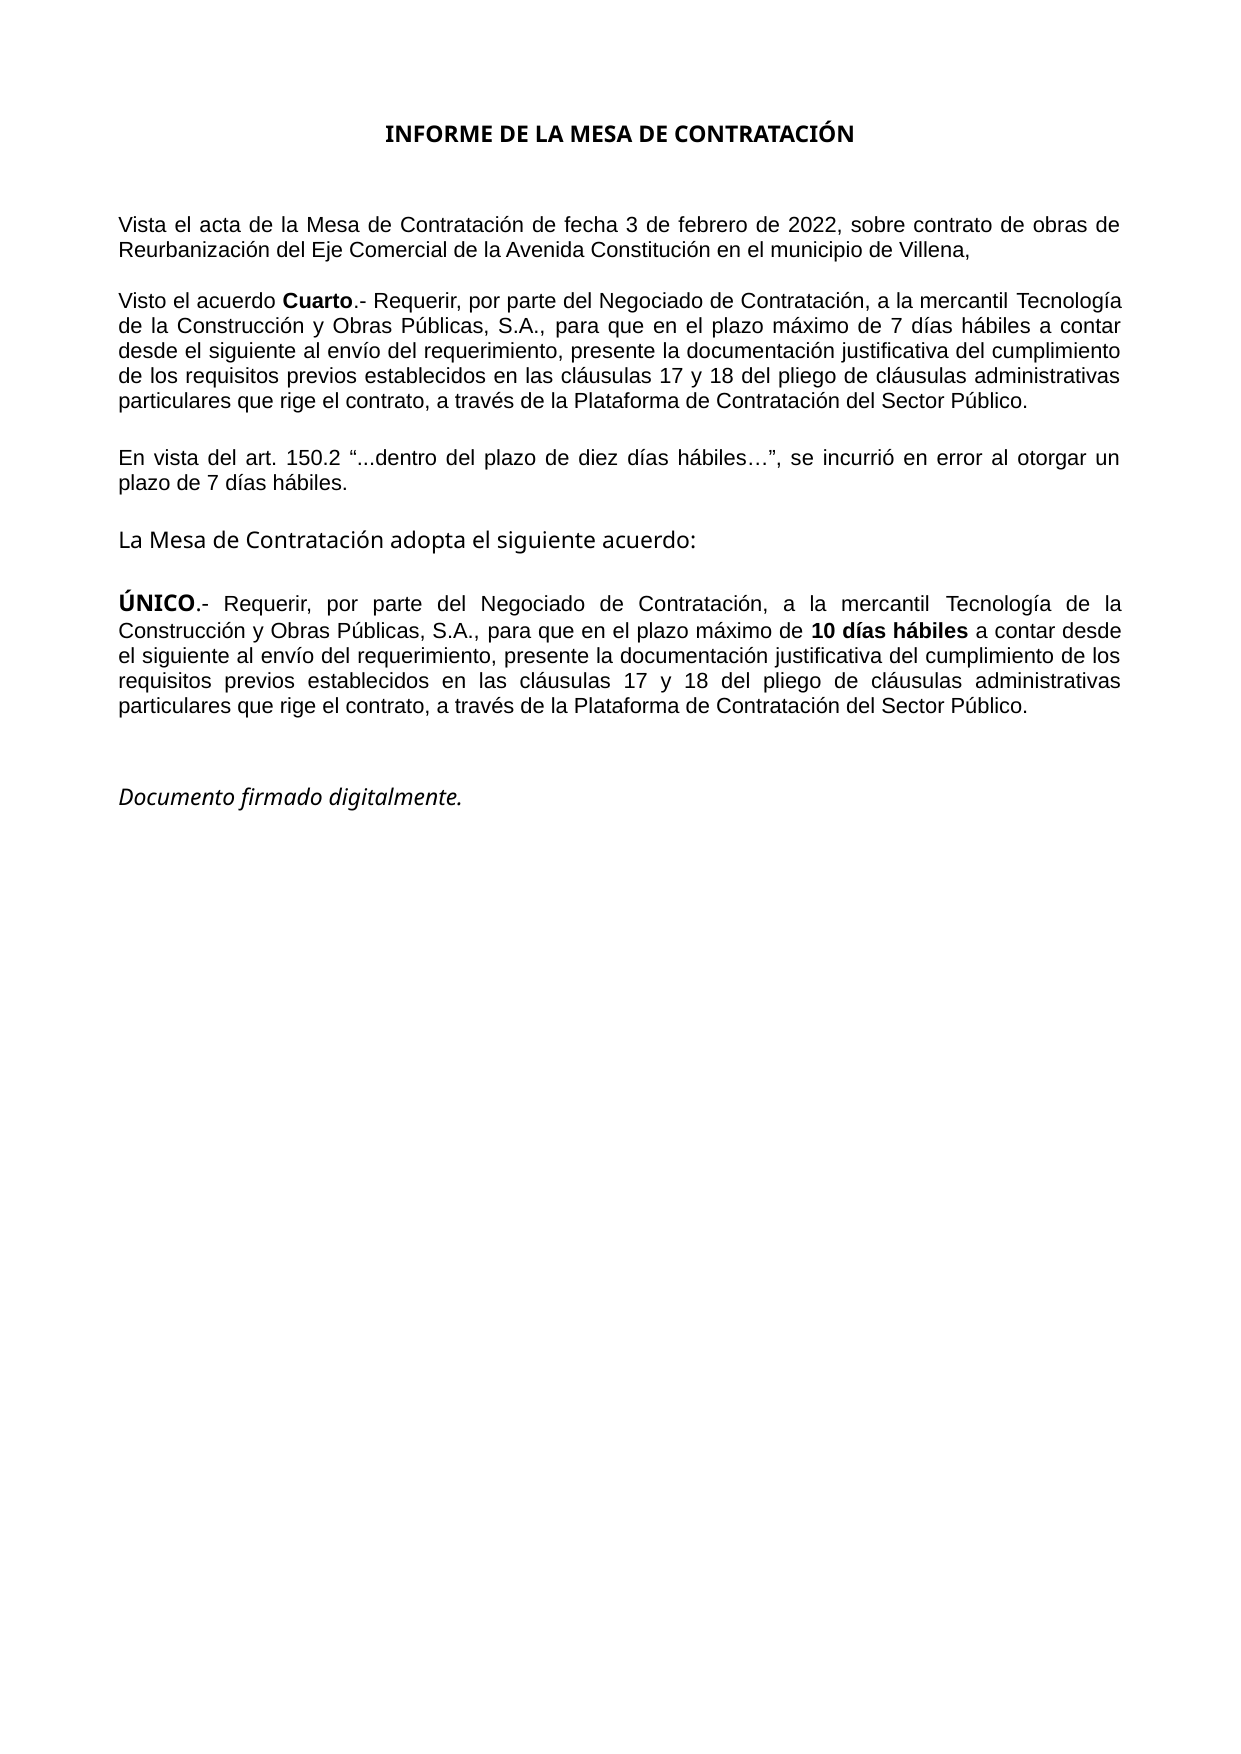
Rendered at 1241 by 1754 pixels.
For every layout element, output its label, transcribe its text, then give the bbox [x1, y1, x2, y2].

text Vista el acta de la Mesa de Contratación de fecha 3 de febrero de 2022, sobre contrato de obras de Reurbanización del Eje Comercial de la Avenida Constitución en el municipio de Villena, [118, 212, 1122, 262]
text En vista del art. 150.2 “...dentro del plazo de diez días hábiles…”, se incurrió en error al otorgar un plazo de 7 días hábiles. [118, 445, 1122, 495]
text ÚNICO.- Requerir, por parte del Negociado de Contratación, a la mercantil Tecnología de la Construcción y Obras Públicas, S.A., para que en el plazo máximo de 10 días hábiles a contar desde el siguiente al envío del requerimiento, presente la documentación justificativa del cumplimiento de los requisitos previos establecidos en las cláusulas 17 y 18 del pliego de cláusulas administrativas particulares que rige el contrato, a través de la Plataforma de Contratación del Sector Público. [118, 586, 1122, 718]
text INFORME DE LA MESA DE CONTRATACIÓN [118, 118, 1122, 149]
text Documento firmado digitalmente. [118, 781, 1122, 812]
text Visto el acuerdo Cuarto.- Requerir, por parte del Negociado de Contratación, a la mercantil Tecnología de la Construcción y Obras Públicas, S.A., para que en el plazo máximo de 7 días hábiles a contar desde el siguiente al envío del requerimiento, presente la documentación justificativa del cumplimiento de los requisitos previos establecidos en las cláusulas 17 y 18 del pliego de cláusulas administrativas particulares que rige el contrato, a través de la Plataforma de Contratación del Sector Público. [118, 287, 1122, 413]
text La Mesa de Contratación adopta el siguiente acuerdo: [118, 524, 1122, 555]
